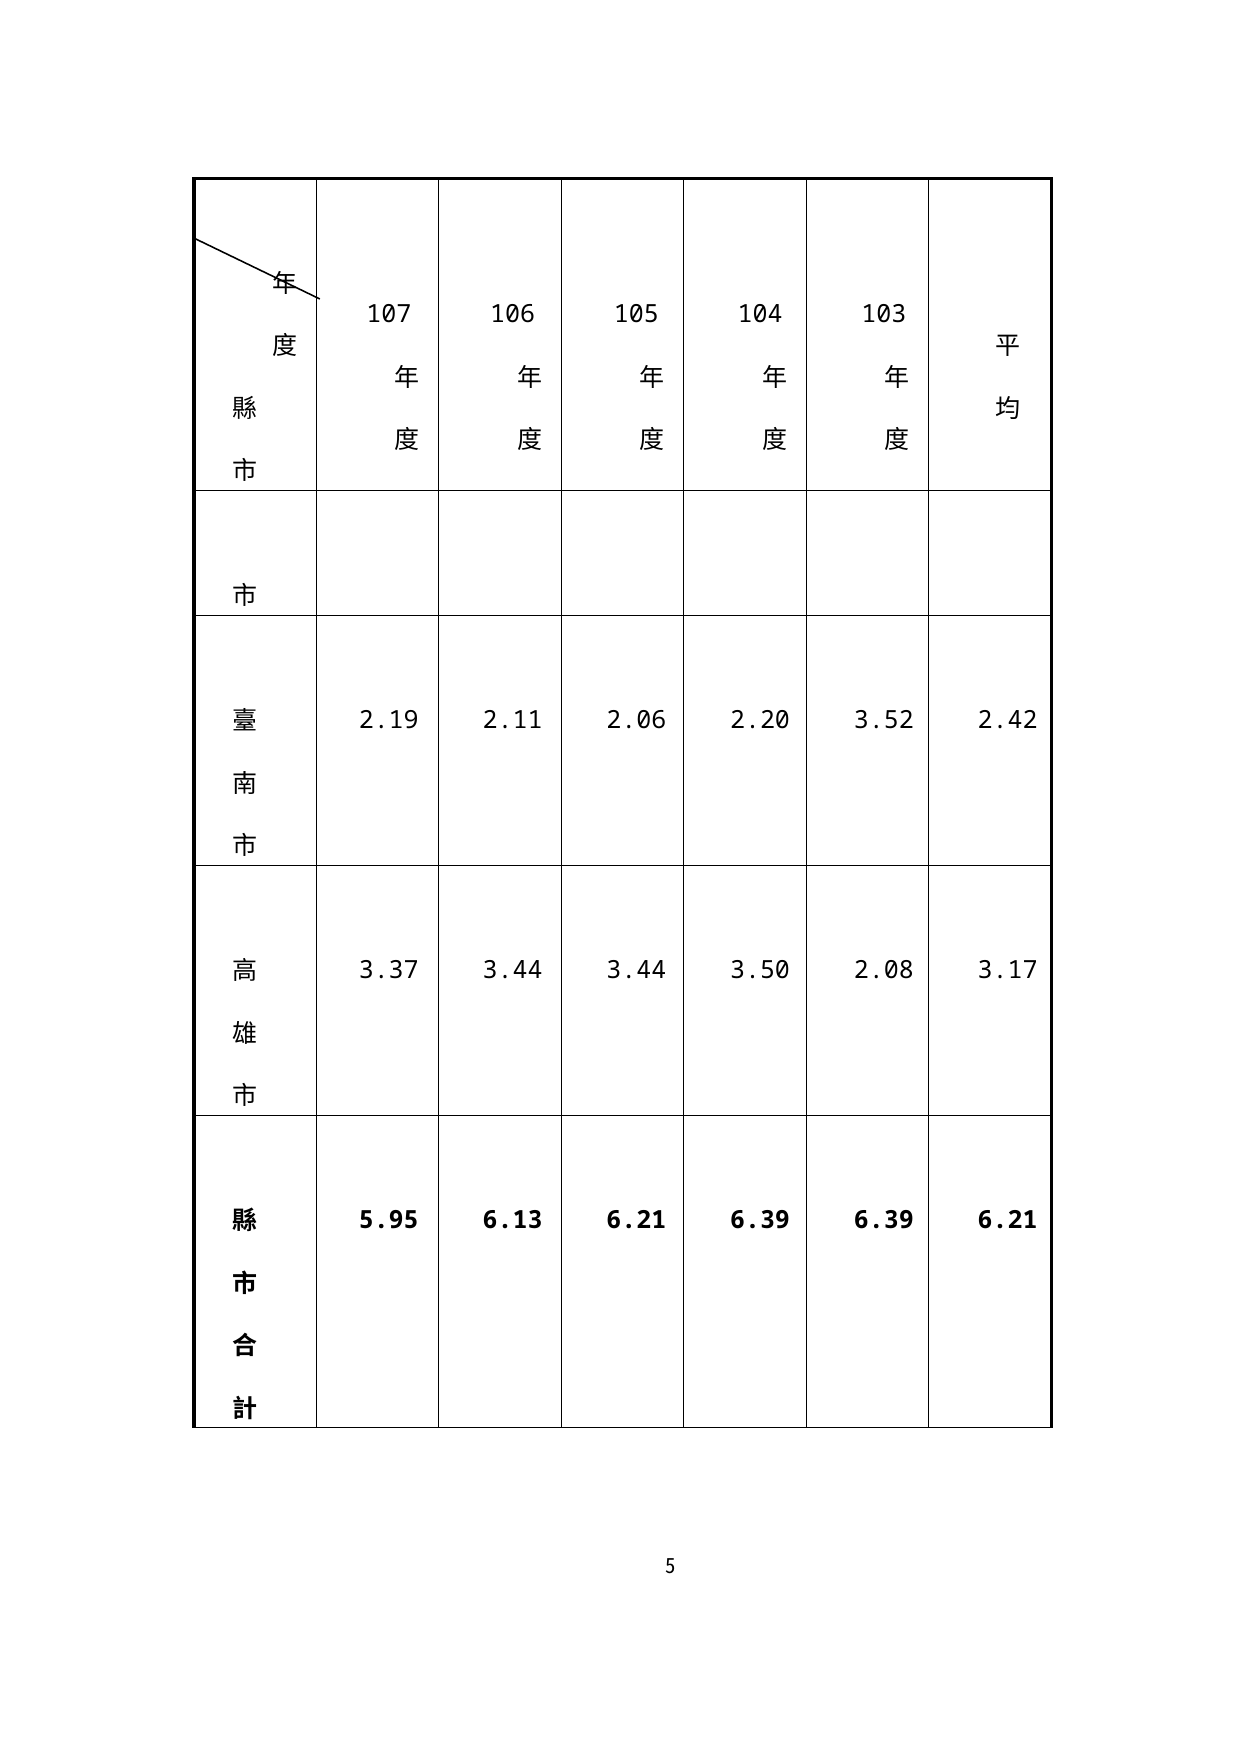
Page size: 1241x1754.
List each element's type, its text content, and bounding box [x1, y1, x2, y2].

table_cell 市 [196, 491, 316, 615]
table_cell 2.20 [684, 616, 806, 865]
table_cell [807, 491, 928, 615]
table_cell 3.44 [439, 866, 561, 1115]
table_cell 6.21 [929, 1116, 1050, 1427]
table_cell 6.39 [807, 1116, 928, 1427]
table_header 105年度 [562, 180, 683, 490]
table_header 年度 縣市 [196, 180, 316, 295]
table_cell 3.37 [317, 866, 438, 1115]
table_cell 2.19 [317, 616, 438, 865]
table_header 104年度 [684, 180, 806, 490]
table_cell [684, 491, 806, 615]
table_cell 3.52 [807, 616, 928, 865]
table_cell 2.11 [439, 616, 561, 865]
table_header 107年度 [317, 180, 438, 490]
table_cell 高雄市 [196, 866, 316, 1115]
table_header 103年度 [807, 180, 928, 490]
table_cell [562, 491, 683, 615]
table_cell 2.42 [929, 616, 1050, 865]
table_cell 2.08 [807, 866, 928, 1115]
table_cell 6.21 [562, 1116, 683, 1427]
table_cell 3.17 [929, 866, 1050, 1115]
table_header 106年度 [439, 180, 561, 490]
table_cell [317, 491, 438, 615]
table_cell 臺南市 [196, 616, 316, 865]
table_cell 5.95 [317, 1116, 438, 1427]
table_cell 2.06 [562, 616, 683, 865]
table_cell 3.44 [562, 866, 683, 1115]
table_cell [929, 491, 1050, 615]
table_cell 3.50 [684, 866, 806, 1115]
table_cell 6.13 [439, 1116, 561, 1427]
table_cell 縣市合計 [196, 1116, 316, 1427]
table_cell [439, 491, 561, 615]
table_header 平均 [929, 180, 1050, 490]
table_header 年度 縣市 [196, 241, 316, 490]
table_cell 6.39 [684, 1116, 806, 1427]
